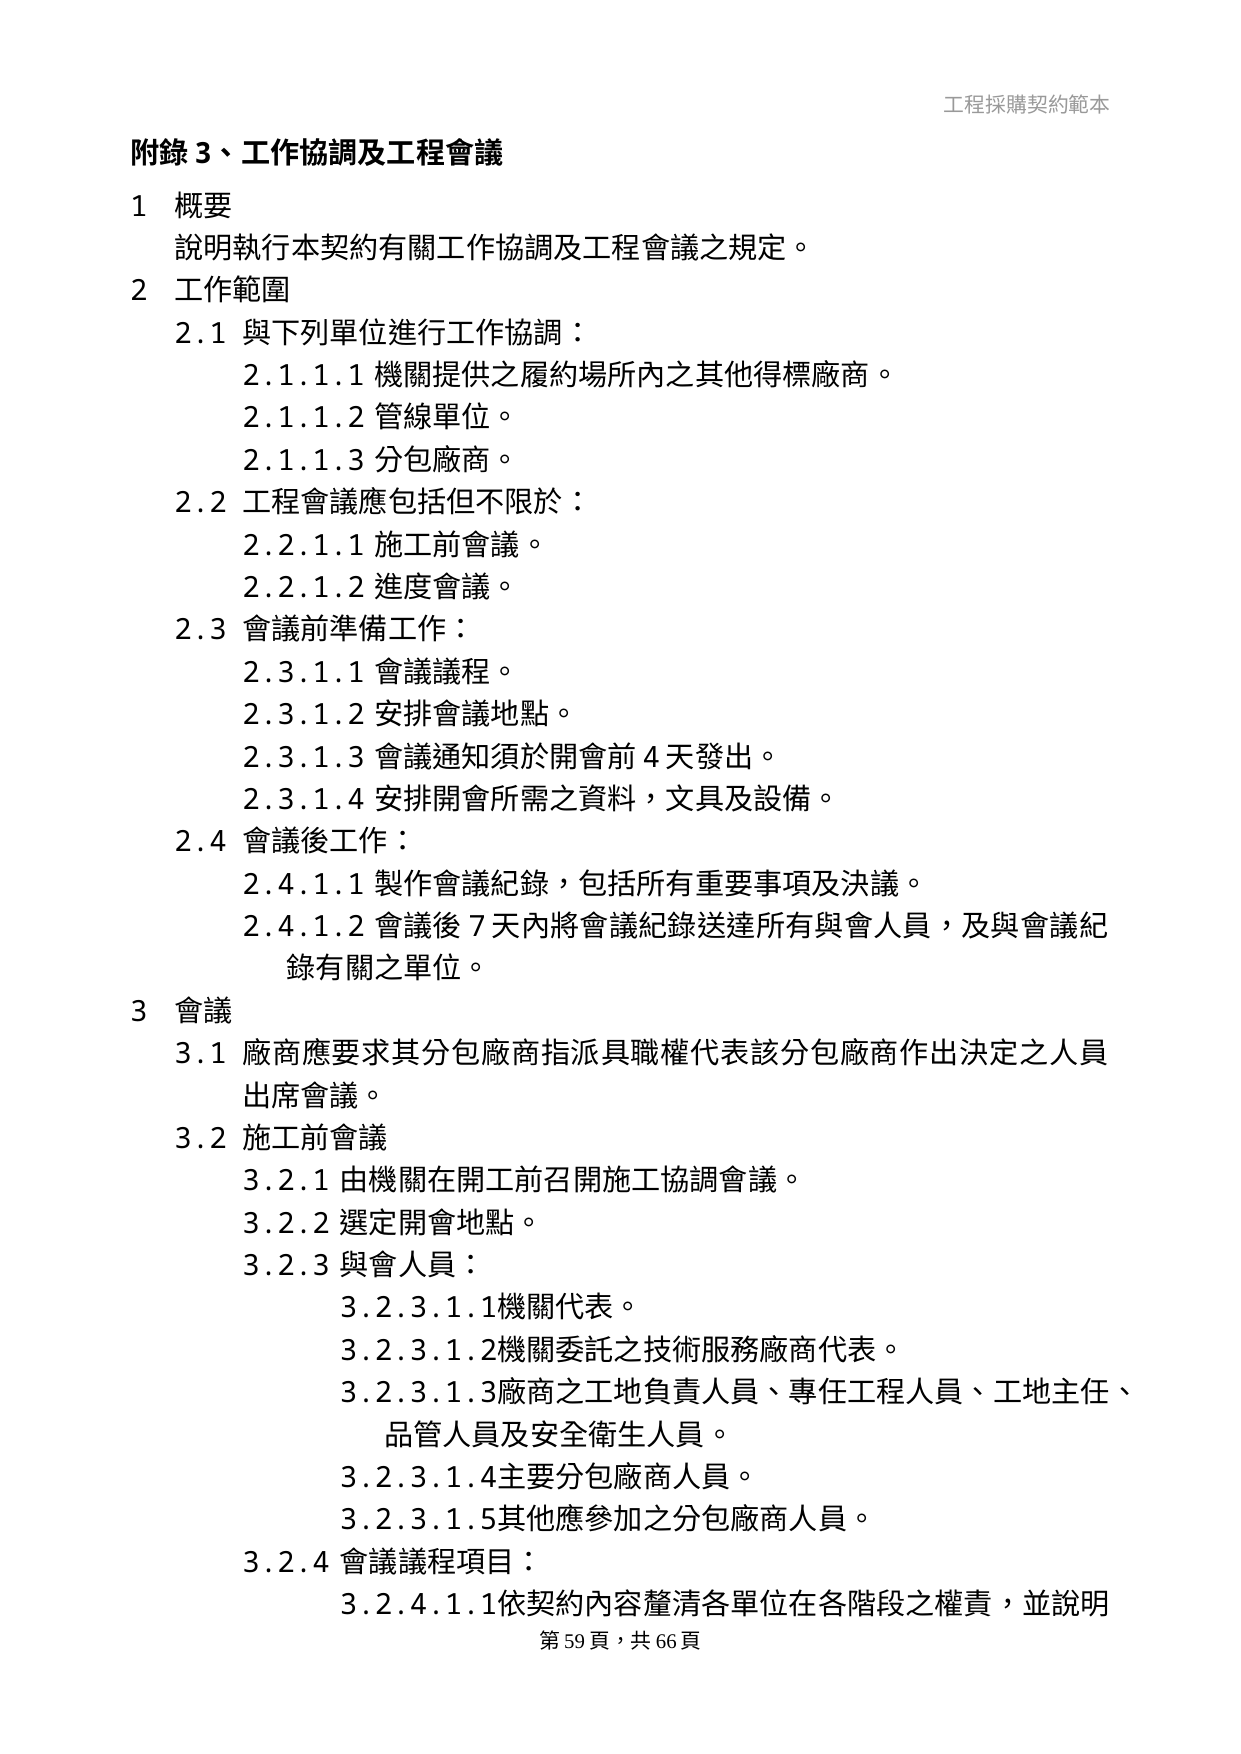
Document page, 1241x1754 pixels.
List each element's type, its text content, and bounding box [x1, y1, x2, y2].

list 與會人員： [242, 1242, 1110, 1284]
list 會議前準備工作： [174, 606, 1110, 648]
list 施工前會議。 [242, 521, 1110, 563]
list 依契約內容釐清各單位在各階段之權責，並說明權責劃分規定。 [339, 1581, 1110, 1623]
list 與下列單位進行工作協調： [174, 309, 1110, 352]
list 概要 [130, 182, 1110, 224]
list 由機關在開工前召開施工協調會議。 [242, 1157, 1110, 1199]
list 機關委託之技術服務廠商代表。 [339, 1326, 1110, 1369]
list 會議議程項目： [242, 1538, 1110, 1581]
list 廠商之工地負責人員、專任工程人員、工地主任、品管人員及安全衛生人員。 [339, 1369, 1110, 1453]
list 會議 [130, 987, 1110, 1030]
list 分包廠商。 [242, 436, 1110, 479]
list 會議通知須於開會前4天發出。 [242, 733, 1110, 776]
list 其他應參加之分包廠商人員。 [339, 1496, 1110, 1538]
list 會議後工作： [174, 818, 1110, 860]
list 安排會議地點。 [242, 691, 1110, 733]
list 機關代表。 [339, 1284, 1110, 1326]
list 進度會議。 [242, 563, 1110, 606]
list 安排開會所需之資料，文具及設備。 [242, 776, 1110, 818]
text 附錄3、工作協調及工程會議 [130, 130, 1110, 172]
list 主要分包廠商人員。 [339, 1453, 1110, 1496]
list 選定開會地點。 [242, 1199, 1110, 1242]
text 說明執行本契約有關工作協調及工程會議之規定。 [174, 224, 1110, 267]
list 會議後7天內將會議紀錄送達所有與會人員，及與會議紀錄有關之單位。 [242, 903, 1110, 987]
list 機關提供之履約場所內之其他得標廠商。 [242, 352, 1110, 394]
list 工程會議應包括但不限於： [174, 479, 1110, 521]
list 管線單位。 [242, 394, 1110, 436]
list 廠商應要求其分包廠商指派具職權代表該分包廠商作出決定之人員出席會議。 [174, 1030, 1110, 1114]
list 會議議程。 [242, 648, 1110, 691]
list 工作範圍 [130, 267, 1110, 309]
list 施工前會議 [174, 1114, 1110, 1157]
list 製作會議紀錄，包括所有重要事項及決議。 [242, 860, 1110, 903]
